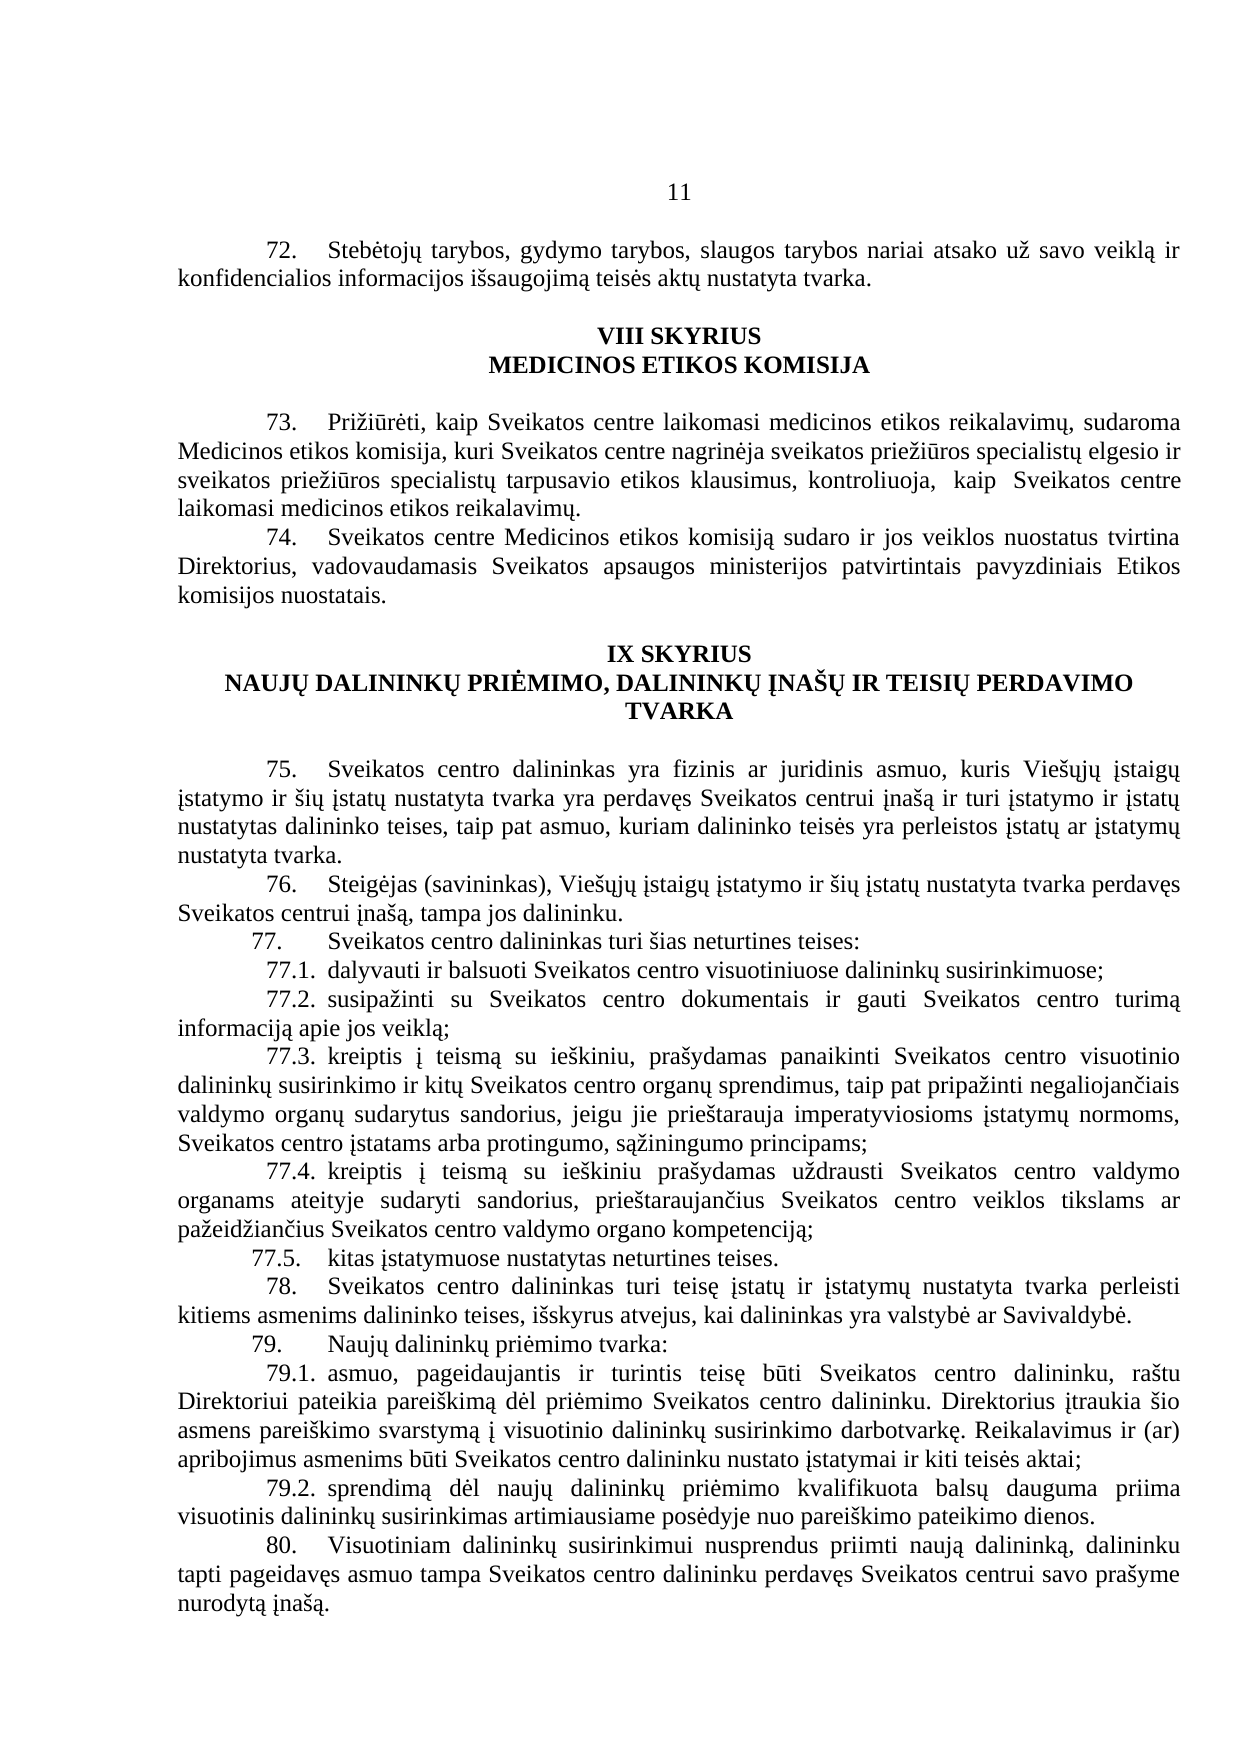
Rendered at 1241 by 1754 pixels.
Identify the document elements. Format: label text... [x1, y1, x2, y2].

text 77.1. dalyvauti ir balsuoti Sveikatos centro visuotiniuose dalininkų susirinkimuose; [177, 955, 1181, 984]
text 79. Naujų dalininkų priėmimo tvarka: [177, 1329, 1181, 1358]
text 72. Stebėtojų tarybos, gydymo tarybos, slaugos tarybos nariai atsako už savo veiklą ir konfidencialios informacijos išsaugojimą teisės aktų nustatyta tvarka. [177, 235, 1181, 292]
text 77.2. susipažinti su Sveikatos centro dokumentais ir gauti Sveikatos centro turimą informaciją apie jos veiklą; [177, 984, 1181, 1041]
text IX SKYRIUS [177, 639, 1181, 668]
text 74. Sveikatos centre Medicinos etikos komisiją sudaro ir jos veiklos nuostatus tvirtina Direktorius, vadovaudamasis Sveikatos apsaugos ministerijos patvirtintais pavyzdiniais Etikos komisijos nuostatais. [177, 522, 1181, 610]
text 75. Sveikatos centro dalininkas yra fizinis ar juridinis asmuo, kuris Viešųjų įstaigų įstatymo ir šių įstatų nustatyta tvarka yra perdavęs Sveikatos centrui įnašą ir turi įstatymo ir įstatų nustatytas dalininko teises, taip pat asmuo, kuriam dalininko teisės yra perleistos įstatų ar įstatymų nustatyta tvarka. [177, 754, 1181, 869]
text 77.3. kreiptis į teismą su ieškiniu, prašydamas panaikinti Sveikatos centro visuotinio dalininkų susirinkimo ir kitų Sveikatos centro organų sprendimus, taip pat pripažinti negaliojančiais valdymo organų sudarytus sandorius, jeigu jie prieštarauja imperatyviosioms įstatymų normoms, Sveikatos centro įstatams arba protingumo, sąžiningumo principams; [177, 1041, 1181, 1156]
text 80. Visuotiniam dalininkų susirinkimui nusprendus priimti naują dalininką, dalininku tapti pageidavęs asmuo tampa Sveikatos centro dalininku perdavęs Sveikatos centrui savo prašyme nurodytą įnašą. [177, 1530, 1181, 1616]
text NAUJŲ DALININKŲ PRIĖMIMO, DALININKŲ ĮNAŠŲ IR TEISIŲ PERDAVIMO TVARKA [177, 668, 1181, 725]
text 79.2. sprendimą dėl naujų dalininkų priėmimo kvalifikuota balsų dauguma priima visuotinis dalininkų susirinkimas artimiausiame posėdyje nuo pareiškimo pateikimo dienos. [177, 1473, 1181, 1530]
text 79.1. asmuo, pageidaujantis ir turintis teisę būti Sveikatos centro dalininku, raštu Direktoriui pateikia pareiškimą dėl priėmimo Sveikatos centro dalininku. Direktorius įtraukia šio asmens pareiškimo svarstymą į visuotinio dalininkų susirinkimo darbotvarkę. Reikalavimus ir (ar) apribojimus asmenims būti Sveikatos centro dalininku nustato įstatymai ir kiti teisės aktai; [177, 1358, 1181, 1473]
text MEDICINOS ETIKOS KOMISIJA [177, 350, 1181, 378]
text 77. Sveikatos centro dalininkas turi šias neturtines teises: [177, 926, 1181, 955]
text 76. Steigėjas (savininkas), Viešųjų įstaigų įstatymo ir šių įstatų nustatyta tvarka perdavęs Sveikatos centrui įnašą, tampa jos dalininku. [177, 869, 1181, 926]
text 73. Prižiūrėti, kaip Sveikatos centre laikomasi medicinos etikos reikalavimų, sudaroma Medicinos etikos komisija, kuri Sveikatos centre nagrinėja sveikatos priežiūros specialistų elgesio ir sveikatos priežiūros specialistų tarpusavio etikos klausimus, kontroliuoja, kaip Sveikatos centre laikomasi medicinos etikos reikalavimų. [177, 407, 1181, 522]
text 78. Sveikatos centro dalininkas turi teisę įstatų ir įstatymų nustatyta tvarka perleisti kitiems asmenims dalininko teises, išskyrus atvejus, kai dalininkas yra valstybė ar Savivaldybė. [177, 1271, 1181, 1329]
text 77.5. kitas įstatymuose nustatytas neturtines teises. [177, 1243, 1181, 1271]
text VIII SKYRIUS [177, 321, 1181, 350]
text 77.4. kreiptis į teismą su ieškiniu prašydamas uždrausti Sveikatos centro valdymo organams ateityje sudaryti sandorius, prieštaraujančius Sveikatos centro veiklos tikslams ar pažeidžiančius Sveikatos centro valdymo organo kompetenciją; [177, 1156, 1181, 1243]
